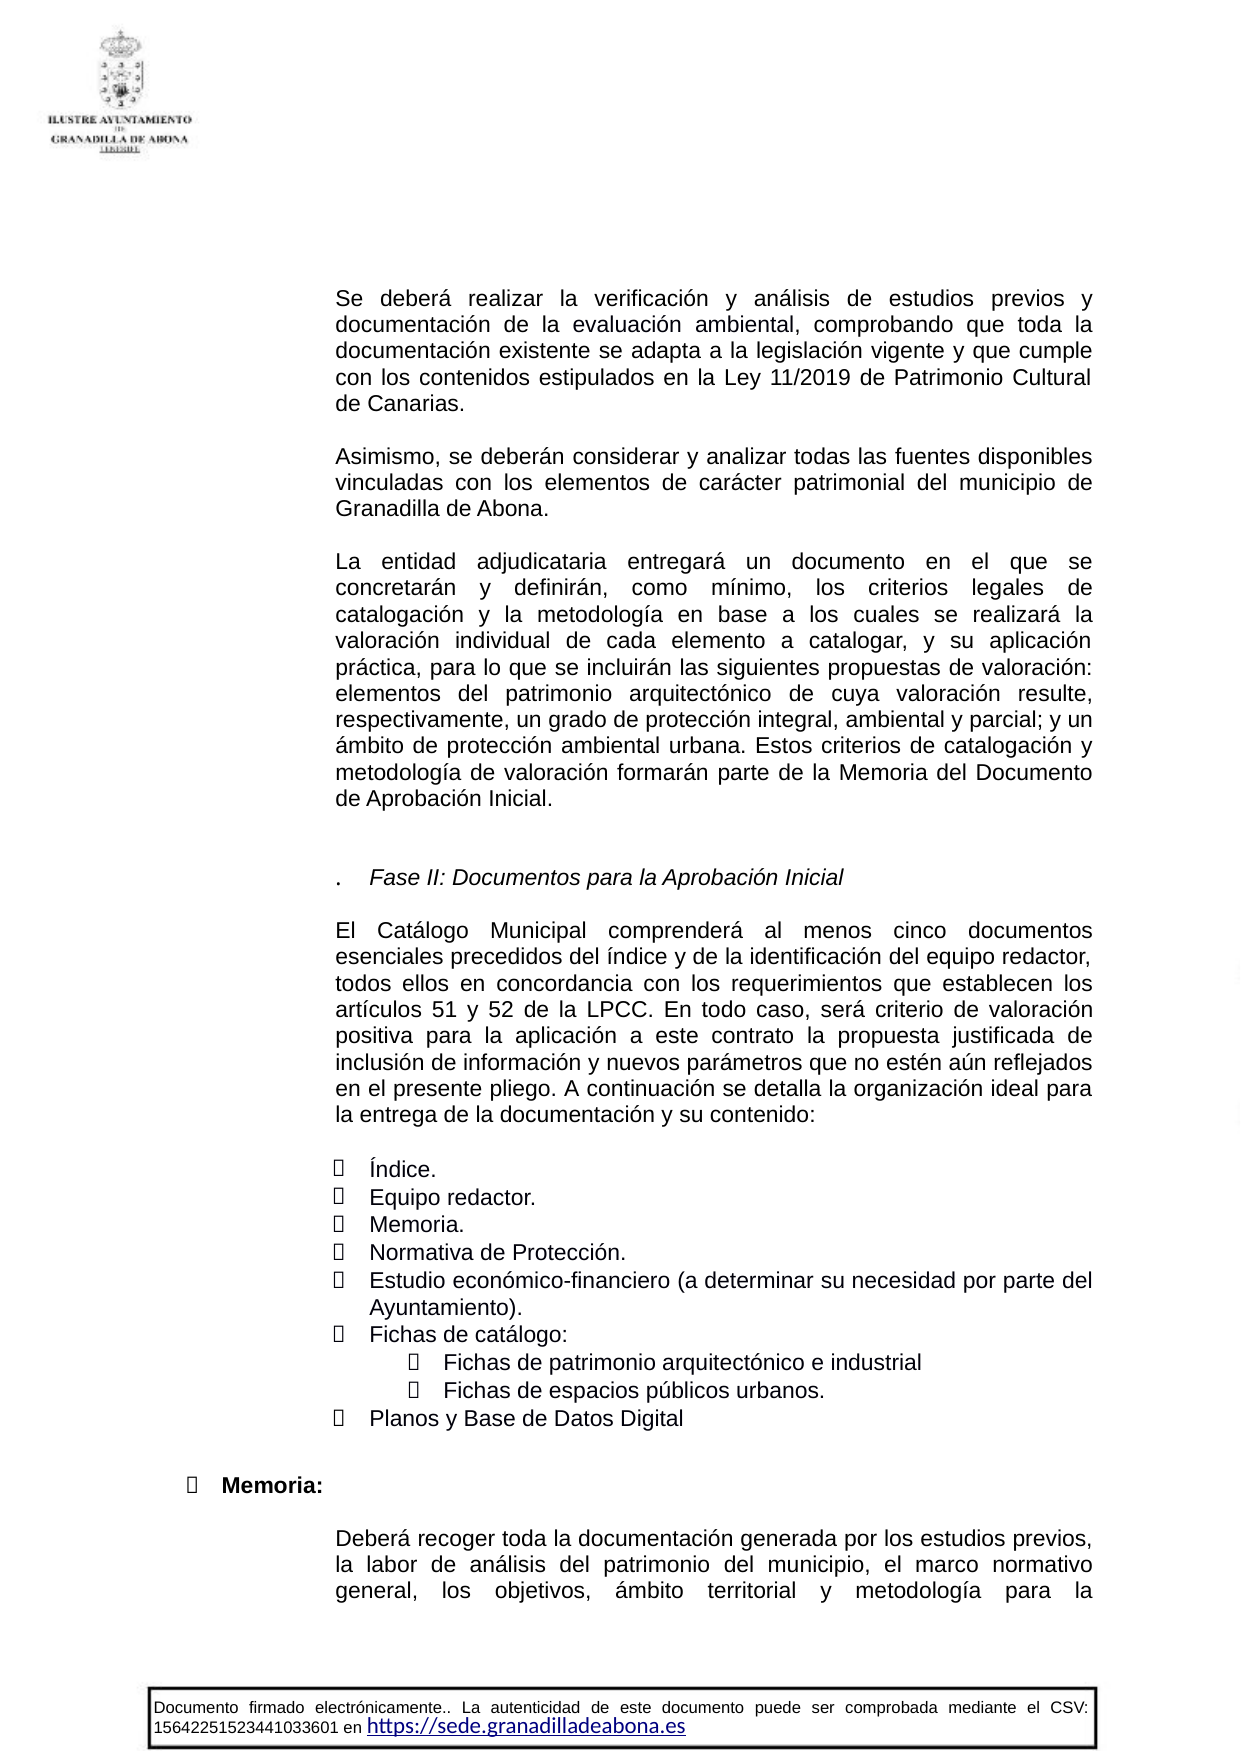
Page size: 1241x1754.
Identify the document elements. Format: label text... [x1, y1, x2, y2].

text Documento firmado electrónicamente.. La autenticidad de este documento puede ser comprobada mediante el CSV: [153, 1699, 1113, 1718]
text Fase II: Documentos para la Aprobación Inicial [369, 865, 869, 891]
text Índice. [369, 1157, 462, 1182]
text elementos del patrimonio arquitectónico de cuya valoración resulte, [335, 681, 1117, 706]
text artículos 51 y 52 de la LPCC. En todo caso, será criterio de valoración [335, 997, 1117, 1023]
text El Catálogo Municipal comprenderá al menos cinco documentos [335, 918, 1117, 943]
text Memoria. [369, 1212, 562, 1238]
text  [332, 1404, 367, 1432]
text Equipo redactor. [369, 1184, 562, 1210]
text  [407, 1376, 442, 1404]
text  [332, 1238, 367, 1266]
text  [332, 1320, 367, 1348]
text La entidad adjudicataria entregará un documento en el que se [335, 549, 1117, 575]
text positiva para la aplicación a este contrato la propuesta justificada de [335, 1023, 1117, 1049]
text todos ellos en concordancia con los requerimientos que establecen los [335, 971, 1117, 996]
text vinculadas con los elementos de carácter patrimonial del municipio de [335, 470, 1117, 496]
text  [332, 1182, 367, 1210]
text Fichas de patrimonio arquitectónico e industrial [443, 1350, 947, 1376]
text . [335, 865, 369, 891]
text Normativa de Protección. [369, 1240, 1118, 1266]
text  [332, 1210, 367, 1238]
text Memoria: [221, 1473, 338, 1498]
text catalogación y la metodología en base a los cuales se realizará la [335, 602, 1117, 627]
text metodología de valoración formarán parte de la Memoria del Documento [335, 760, 1117, 786]
text Asimismo, se deberán considerar y analizar todas las fuentes disponibles [335, 444, 1117, 469]
text  [407, 1348, 442, 1376]
text la labor de análisis del patrimonio del municipio, el marco normativo [335, 1552, 1117, 1578]
text  [332, 1154, 367, 1182]
text esenciales precedidos del índice y de la identificación del equipo redactor, [335, 944, 1117, 970]
text inclusión de información y nuevos parámetros que no estén aún reflejados [335, 1050, 1117, 1075]
text Granadilla de Abona. [335, 496, 1117, 522]
text valoración individual de cada elemento a catalogar, y su aplicación [335, 628, 1117, 654]
text Se deberá realizar la verificación y análisis de estudios previos y [335, 286, 1117, 311]
text Estudio económico-financiero (a determinar su necesidad por parte del [369, 1268, 1118, 1294]
text Fichas de catálogo: [369, 1322, 593, 1348]
text 15642251523441033601 en https://sede.granadilladeabona.es [153, 1718, 1113, 1737]
text concretarán y definirán, como mínimo, los criterios legales de [335, 575, 1117, 601]
text Fichas de espacios públicos urbanos. [443, 1378, 947, 1404]
text Deberá recoger toda la documentación generada por los estudios previos, [335, 1526, 1117, 1551]
text  [332, 1266, 367, 1294]
text en el presente pliego. A continuación se detalla la organización ideal para [335, 1076, 1117, 1102]
text ámbito de protección ambiental urbana. Estos criterios de catalogación y [335, 733, 1117, 759]
text respectivamente, un grado de protección integral, ambiental y parcial; y un [335, 707, 1117, 733]
text  [185, 1471, 221, 1499]
text de Aprobación Inicial. [335, 786, 1117, 812]
text la entrega de la documentación y su contenido: [335, 1102, 1117, 1128]
text documentación de la evaluación ambiental, comprobando que toda la [335, 312, 1117, 337]
text general, los objetivos, ámbito territorial y metodología para la [335, 1578, 1117, 1604]
text práctica, para lo que se incluirán las siguientes propuestas de valoración: [335, 654, 1117, 680]
text con los contenidos estipulados en la Ley 11/2019 de Patrimonio Cultural [335, 364, 1117, 390]
text Planos y Base de Datos Digital [369, 1406, 709, 1432]
text de Canarias. [335, 391, 1117, 417]
text Ayuntamiento). [369, 1294, 593, 1320]
text documentación existente se adapta a la legislación vigente y que cumple [335, 338, 1117, 364]
